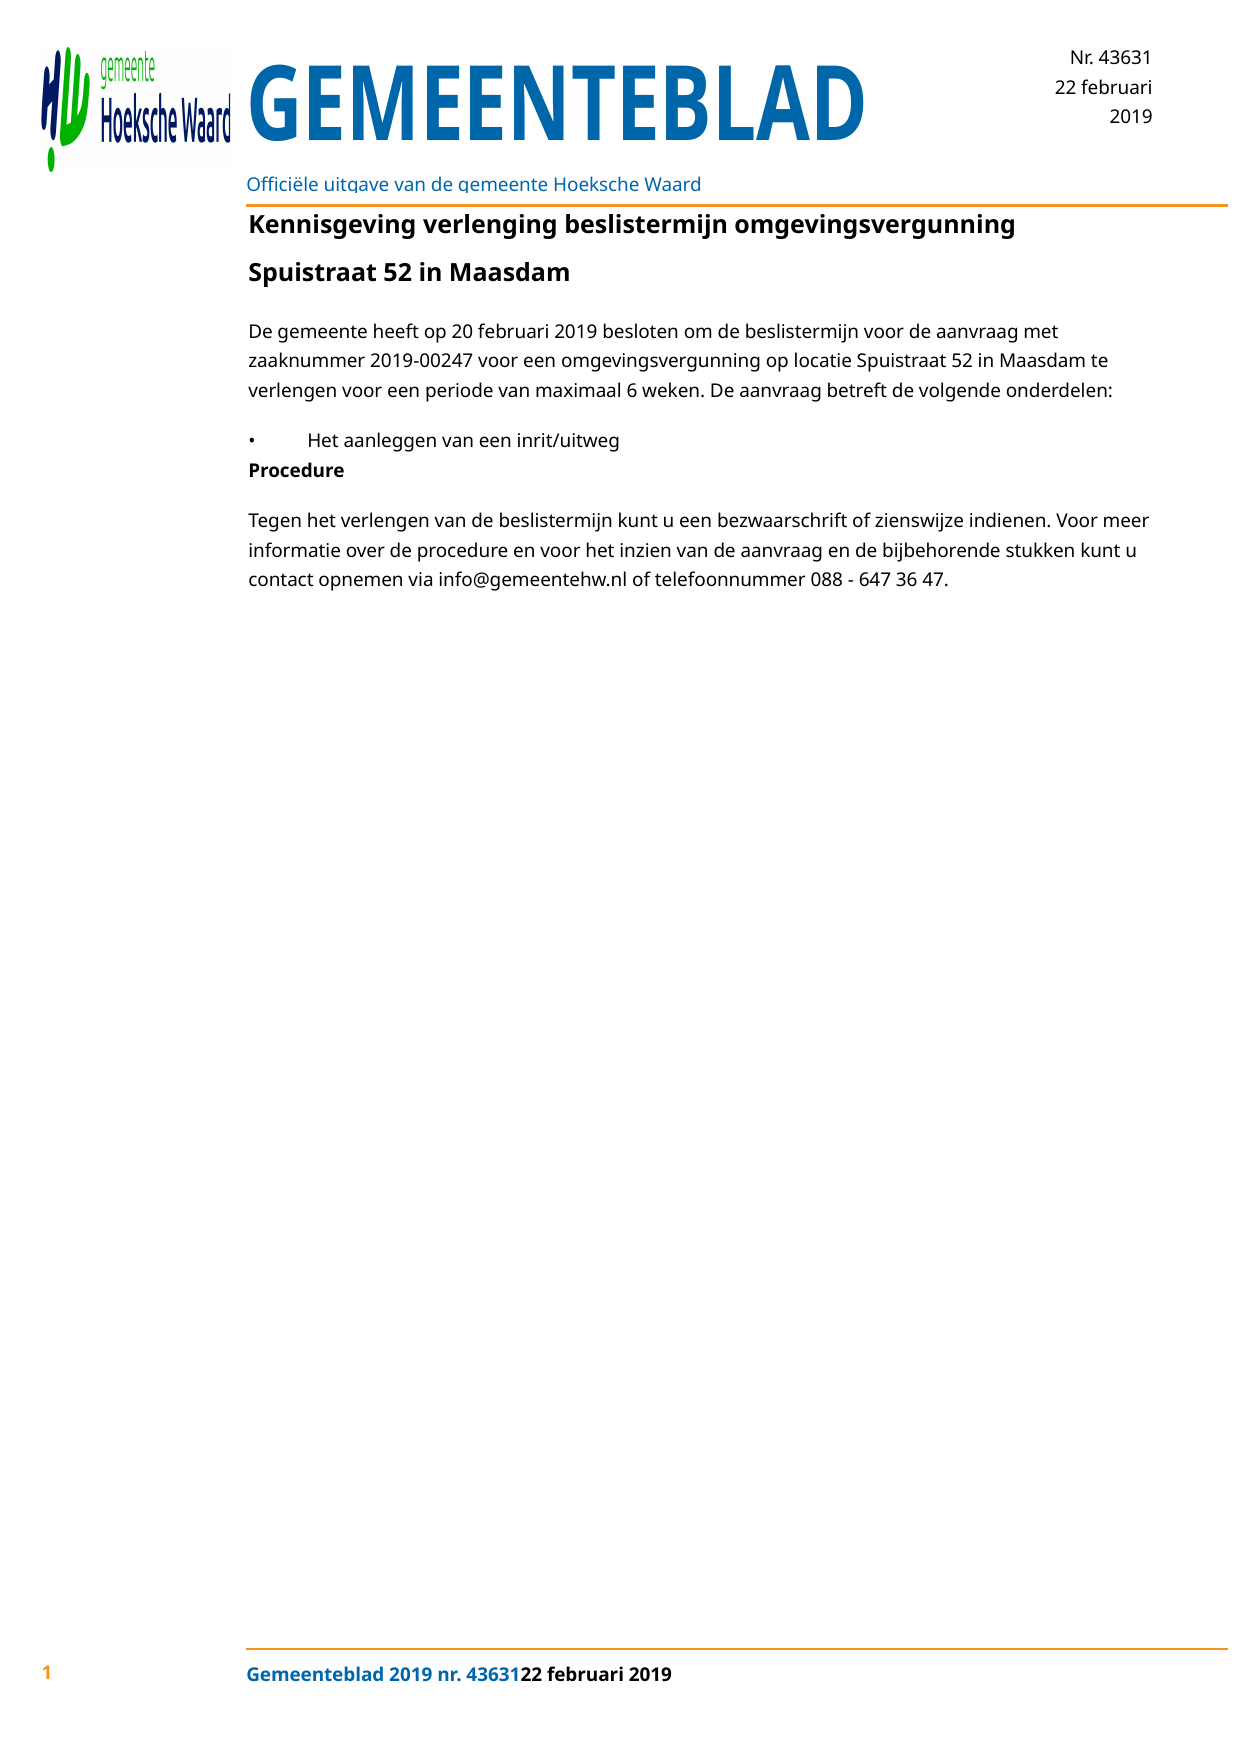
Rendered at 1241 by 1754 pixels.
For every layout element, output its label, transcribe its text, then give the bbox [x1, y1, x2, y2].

text Tegen het verlengen van de beslistermijn kunt u een bezwaarschrift of zienswijze indienen. Voor meer informatie over de procedure en voor het inzien van de aanvraag en de bijbehorende stukken kunt u contact opnemen via info@gemeentehw.nl of telefoonnummer 088 - 647 36 47. [248, 507, 1152, 592]
picture [41, 47, 231, 172]
text Procedure [248, 457, 1152, 483]
list Het aanleggen van een inrit/uitweg [248, 427, 1152, 453]
text Kennisgeving verlenging beslistermijn omgevingsvergunning Spuistraat 52 in Maasdam [248, 207, 1152, 288]
text De gemeente heeft op 20 februari 2019 besloten om de beslistermijn voor de aanvraag met zaaknummer 2019-00247 voor een omgevingsvergunning op locatie Spuistraat 52 in Maasdam te verlengen voor een periode van maximaal 6 weken. De aanvraag betreft de volgende onderdelen: [248, 318, 1152, 403]
